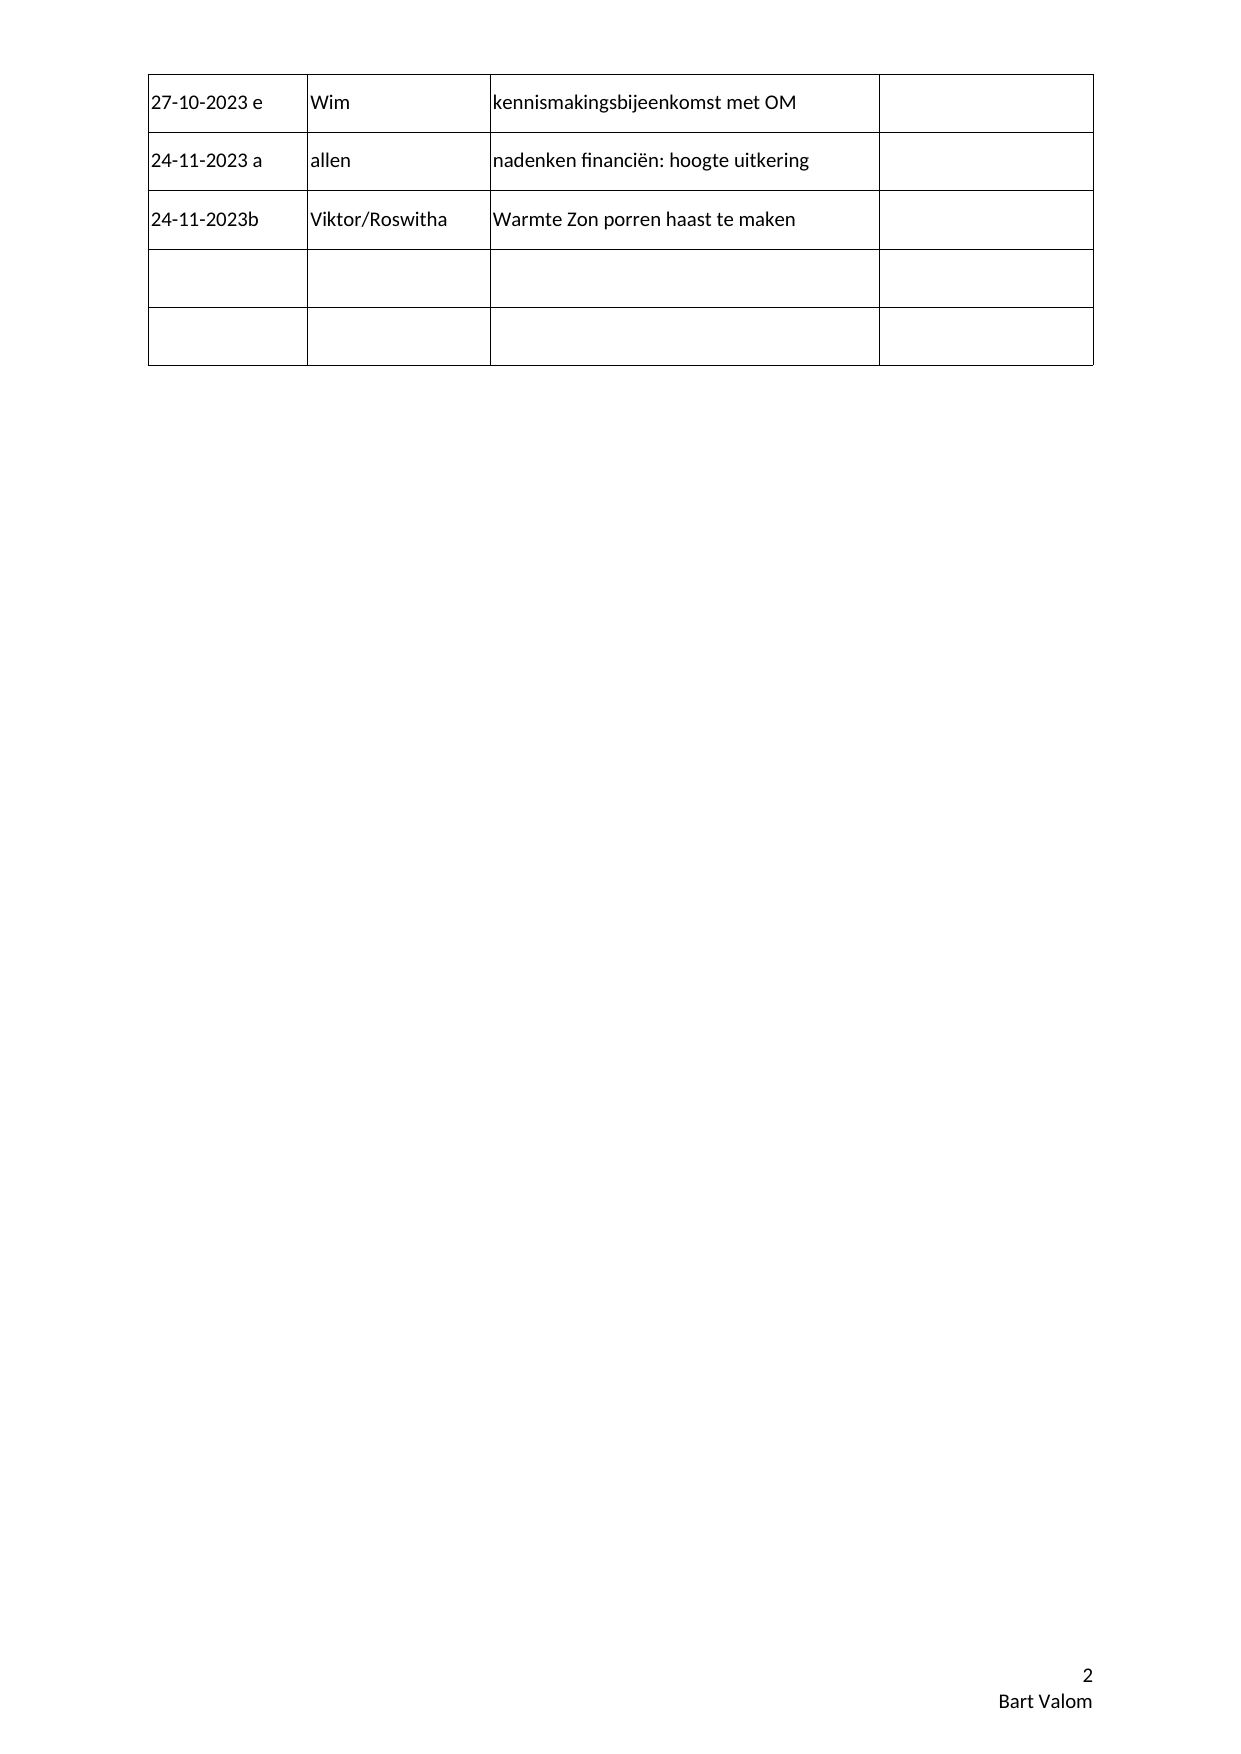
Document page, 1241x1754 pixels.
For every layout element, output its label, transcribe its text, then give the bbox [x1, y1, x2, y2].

table_cell 27-10-2023 e [149, 75, 307, 132]
table_cell nadenken financiën: hoogte uitkering [491, 133, 879, 190]
table_cell [308, 250, 490, 307]
table_cell [149, 250, 307, 307]
table_cell [491, 250, 879, 307]
table_cell kennismakingsbijeenkomst met OM [491, 75, 879, 132]
table_cell Viktor/Roswitha [308, 191, 490, 248]
table_cell [880, 75, 1093, 132]
table_cell Warmte Zon porren haast te maken [491, 191, 879, 248]
table_cell [880, 191, 1093, 248]
table_cell [880, 250, 1093, 307]
table_cell [880, 133, 1093, 190]
table_cell allen [308, 133, 490, 190]
table_cell [308, 308, 490, 365]
table_cell [149, 308, 307, 365]
table_cell [491, 308, 879, 365]
table_cell [880, 308, 1093, 365]
table_cell Wim [308, 75, 490, 132]
table_cell 24-11-2023 a [149, 133, 307, 190]
table_cell 24-11-2023b [149, 191, 307, 248]
